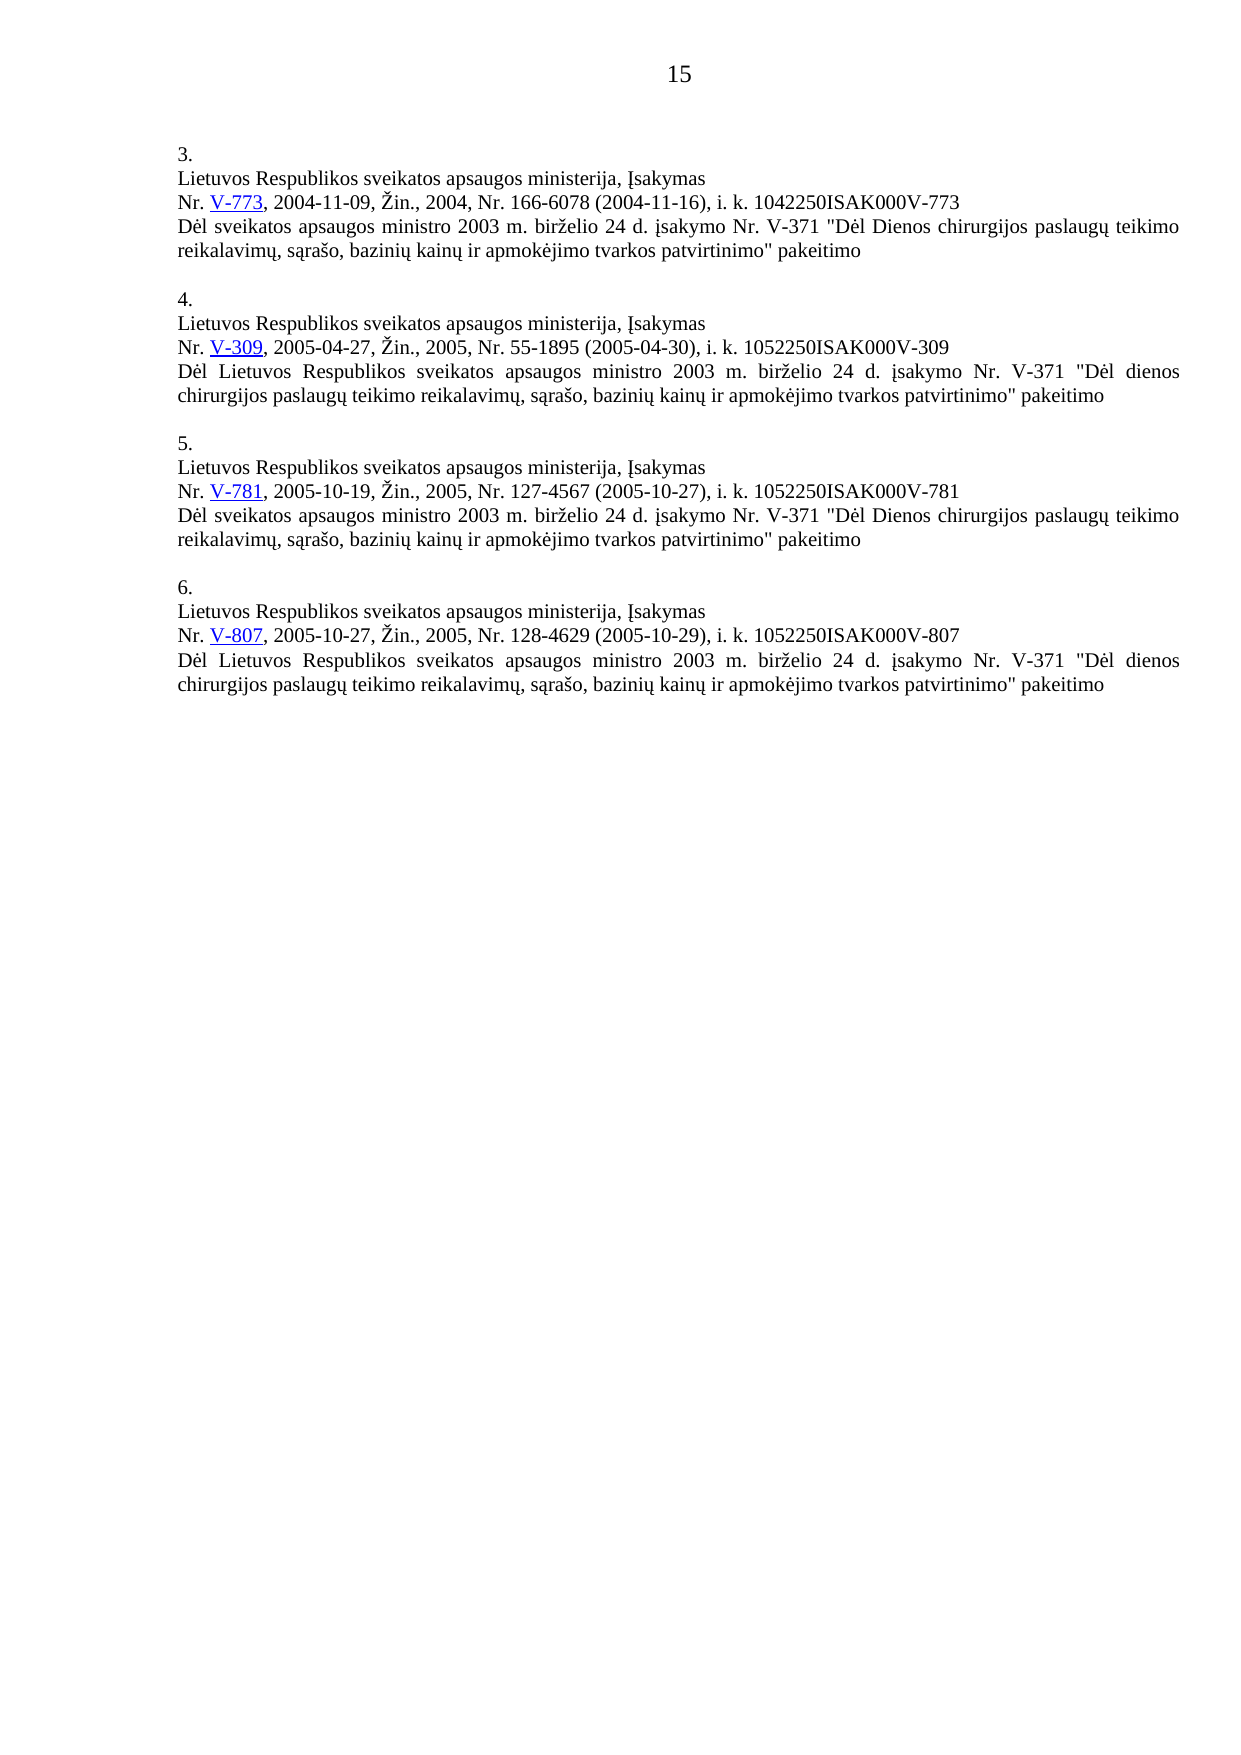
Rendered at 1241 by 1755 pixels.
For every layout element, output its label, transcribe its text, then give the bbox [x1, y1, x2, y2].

text Dėl Lietuvos Respublikos sveikatos apsaugos ministro 2003 m. birželio 24 d. įsakymo Nr. V-371 "Dėl dienos chirurgijos paslaugų teikimo reikalavimų, sąrašo, bazinių kainų ir apmokėjimo tvarkos patvirtinimo" pakeitimo [177, 359, 1181, 407]
text 5. [177, 431, 1181, 455]
text 6. [177, 575, 1181, 599]
text Lietuvos Respublikos sveikatos apsaugos ministerija, Įsakymas [177, 599, 1181, 623]
text Lietuvos Respublikos sveikatos apsaugos ministerija, Įsakymas [177, 166, 1181, 190]
text 3. [177, 142, 1181, 166]
text Nr. V-309, 2005-04-27, Žin., 2005, Nr. 55-1895 (2005-04-30), i. k. 1052250ISAK000V-309 [177, 335, 1181, 359]
text Nr. V-781, 2005-10-19, Žin., 2005, Nr. 127-4567 (2005-10-27), i. k. 1052250ISAK000V-781 [177, 479, 1181, 503]
text Dėl sveikatos apsaugos ministro 2003 m. birželio 24 d. įsakymo Nr. V-371 "Dėl Dienos chirurgijos paslaugų teikimo reikalavimų, sąrašo, bazinių kainų ir apmokėjimo tvarkos patvirtinimo" pakeitimo [177, 214, 1181, 262]
text Dėl sveikatos apsaugos ministro 2003 m. birželio 24 d. įsakymo Nr. V-371 "Dėl Dienos chirurgijos paslaugų teikimo reikalavimų, sąrašo, bazinių kainų ir apmokėjimo tvarkos patvirtinimo" pakeitimo [177, 503, 1181, 551]
text 4. [177, 287, 1181, 311]
text Lietuvos Respublikos sveikatos apsaugos ministerija, Įsakymas [177, 311, 1181, 335]
text Nr. V-773, 2004-11-09, Žin., 2004, Nr. 166-6078 (2004-11-16), i. k. 1042250ISAK000V-773 [177, 190, 1181, 214]
text Nr. V-807, 2005-10-27, Žin., 2005, Nr. 128-4629 (2005-10-29), i. k. 1052250ISAK000V-807 [177, 623, 1181, 647]
text Lietuvos Respublikos sveikatos apsaugos ministerija, Įsakymas [177, 455, 1181, 479]
text Dėl Lietuvos Respublikos sveikatos apsaugos ministro 2003 m. birželio 24 d. įsakymo Nr. V-371 "Dėl dienos chirurgijos paslaugų teikimo reikalavimų, sąrašo, bazinių kainų ir apmokėjimo tvarkos patvirtinimo" pakeitimo [177, 647, 1181, 696]
